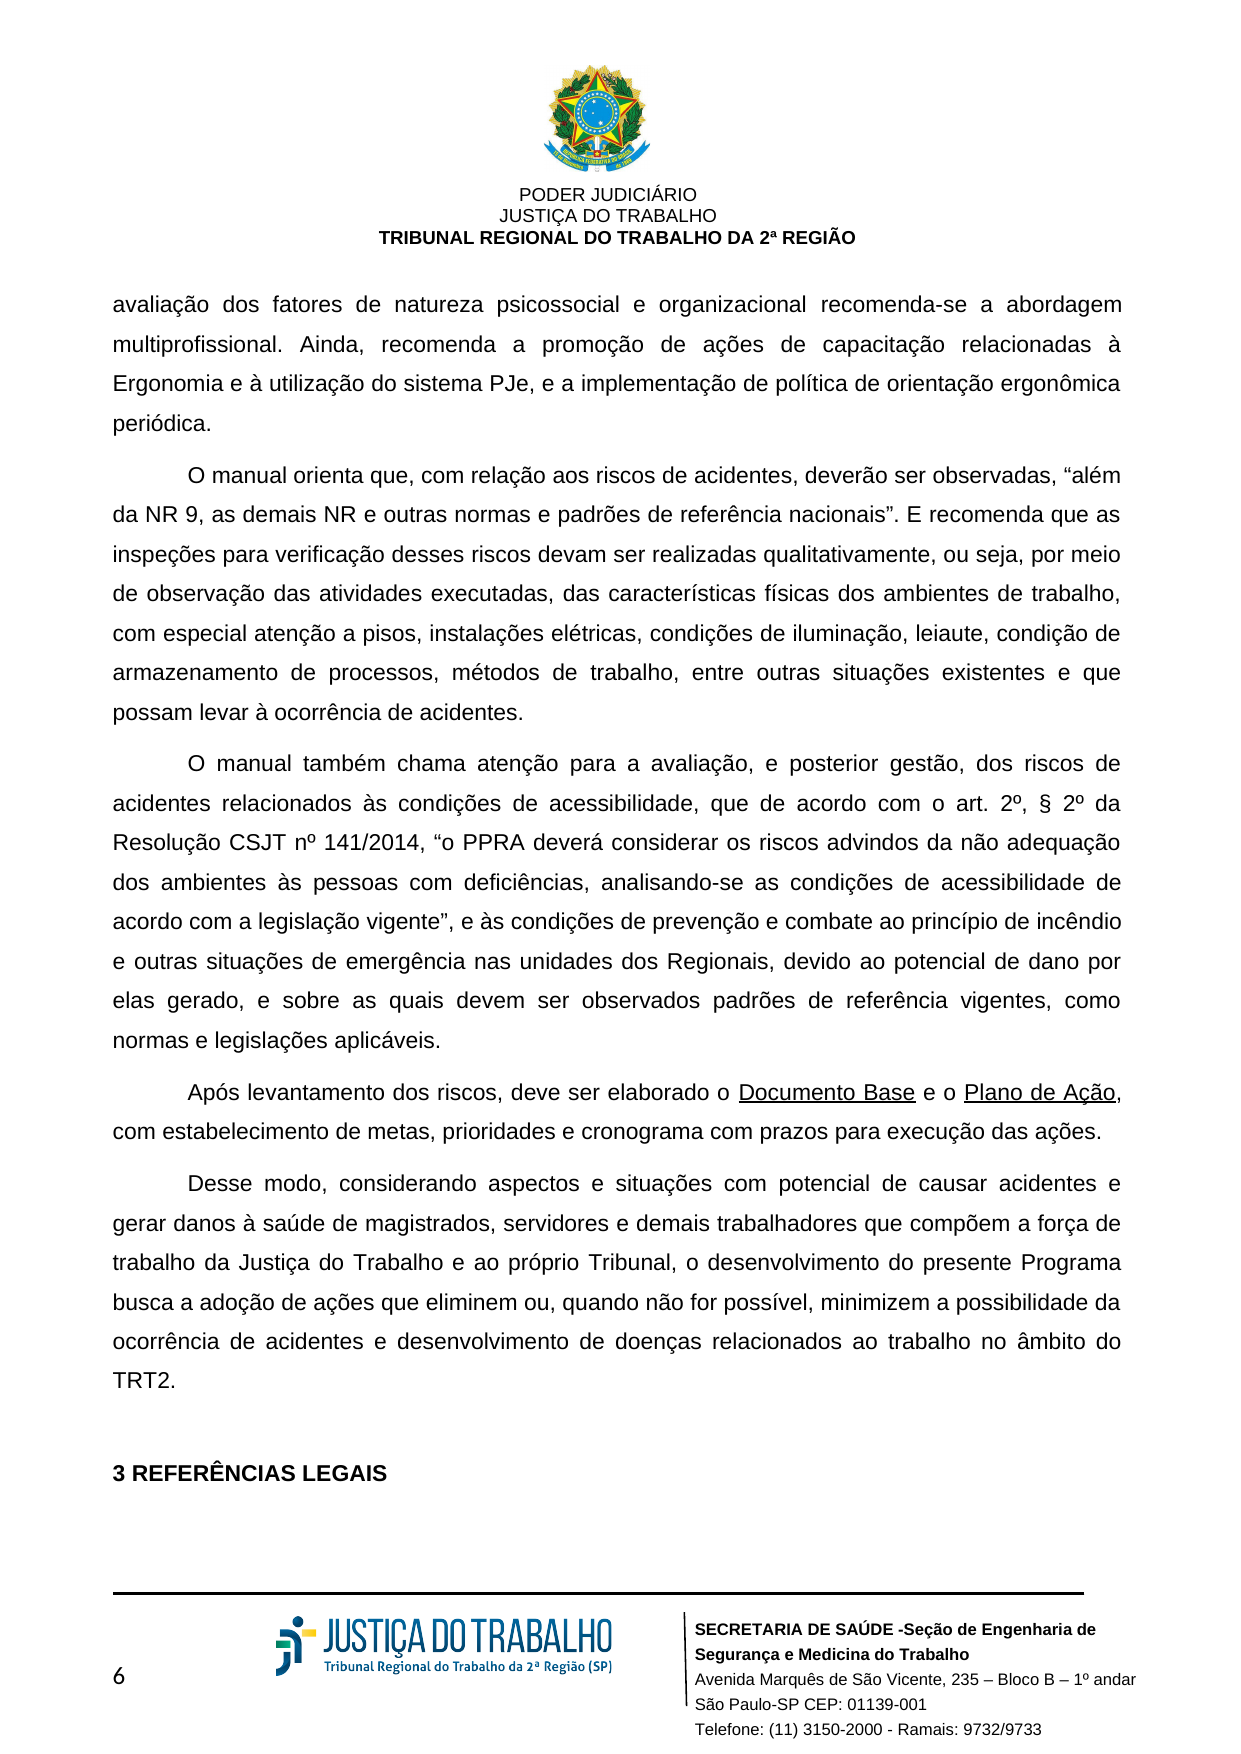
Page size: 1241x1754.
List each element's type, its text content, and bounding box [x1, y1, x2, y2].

picture [276, 1616, 612, 1676]
text Após levantamento dos riscos, deve ser elaborado o Documento Base e o Plano de Ação, com estabelecimento de metas, prioridades e cronograma com prazos para execução das ações. [112, 1079, 1122, 1144]
text O manual também chama atenção para a avaliação, e posterior gestão, dos riscos de acidentes relacionados às condições de acessibilidade, que de acordo com o art. 2º, § 2º da Resolução CSJT nº 141/2014, “o PPRA deverá considerar os riscos advindos da não adequação dos ambientes às pessoas com deficiências, analisando-se as condições de acessibilidade de acordo com a legislação vigente”, e às condições de prevenção e combate ao princípio de incêndio e outras situações de emergência nas unidades dos Regionais, devido ao potencial de dano por elas gerado, e sobre as quais devem ser observados padrões de referência vigentes, como normas e legislações aplicáveis. [112, 750, 1122, 1053]
picture [543, 65, 650, 172]
text Desse modo, considerando aspectos e situações com potencial de causar acidentes e gerar danos à saúde de magistrados, servidores e demais trabalhadores que compõem a força de trabalho da Justiça do Trabalho e ao próprio Tribunal, o desenvolvimento do presente Programa busca a adoção de ações que eliminem ou, quando não for possível, minimizem a possibilidade da ocorrência de acidentes e desenvolvimento de doenças relacionados ao trabalho no âmbito do TRT2. [112, 1170, 1122, 1394]
text avaliação dos fatores de natureza psicossocial e organizacional recomenda-se a abordagem multiprofissional. Ainda, recomenda a promoção de ações de capacitação relacionadas à Ergonomia e à utilização do sistema PJe, e a implementação de política de orientação ergonômica periódica. [112, 291, 1122, 436]
subtitle 3 REFERÊNCIAS LEGAIS [112, 1459, 1122, 1486]
text O manual orienta que, com relação aos riscos de acidentes, deverão ser observadas, “além da NR 9, as demais NR e outras normas e padrões de referência nacionais”. E recomenda que as inspeções para verificação desses riscos devam ser realizadas qualitativamente, ou seja, por meio de observação das atividades executadas, das características físicas dos ambientes de trabalho, com especial atenção a pisos, instalações elétricas, condições de iluminação, leiaute, condição de armazenamento de processos, métodos de trabalho, entre outras situações existentes e que possam levar à ocorrência de acidentes. [112, 462, 1122, 725]
